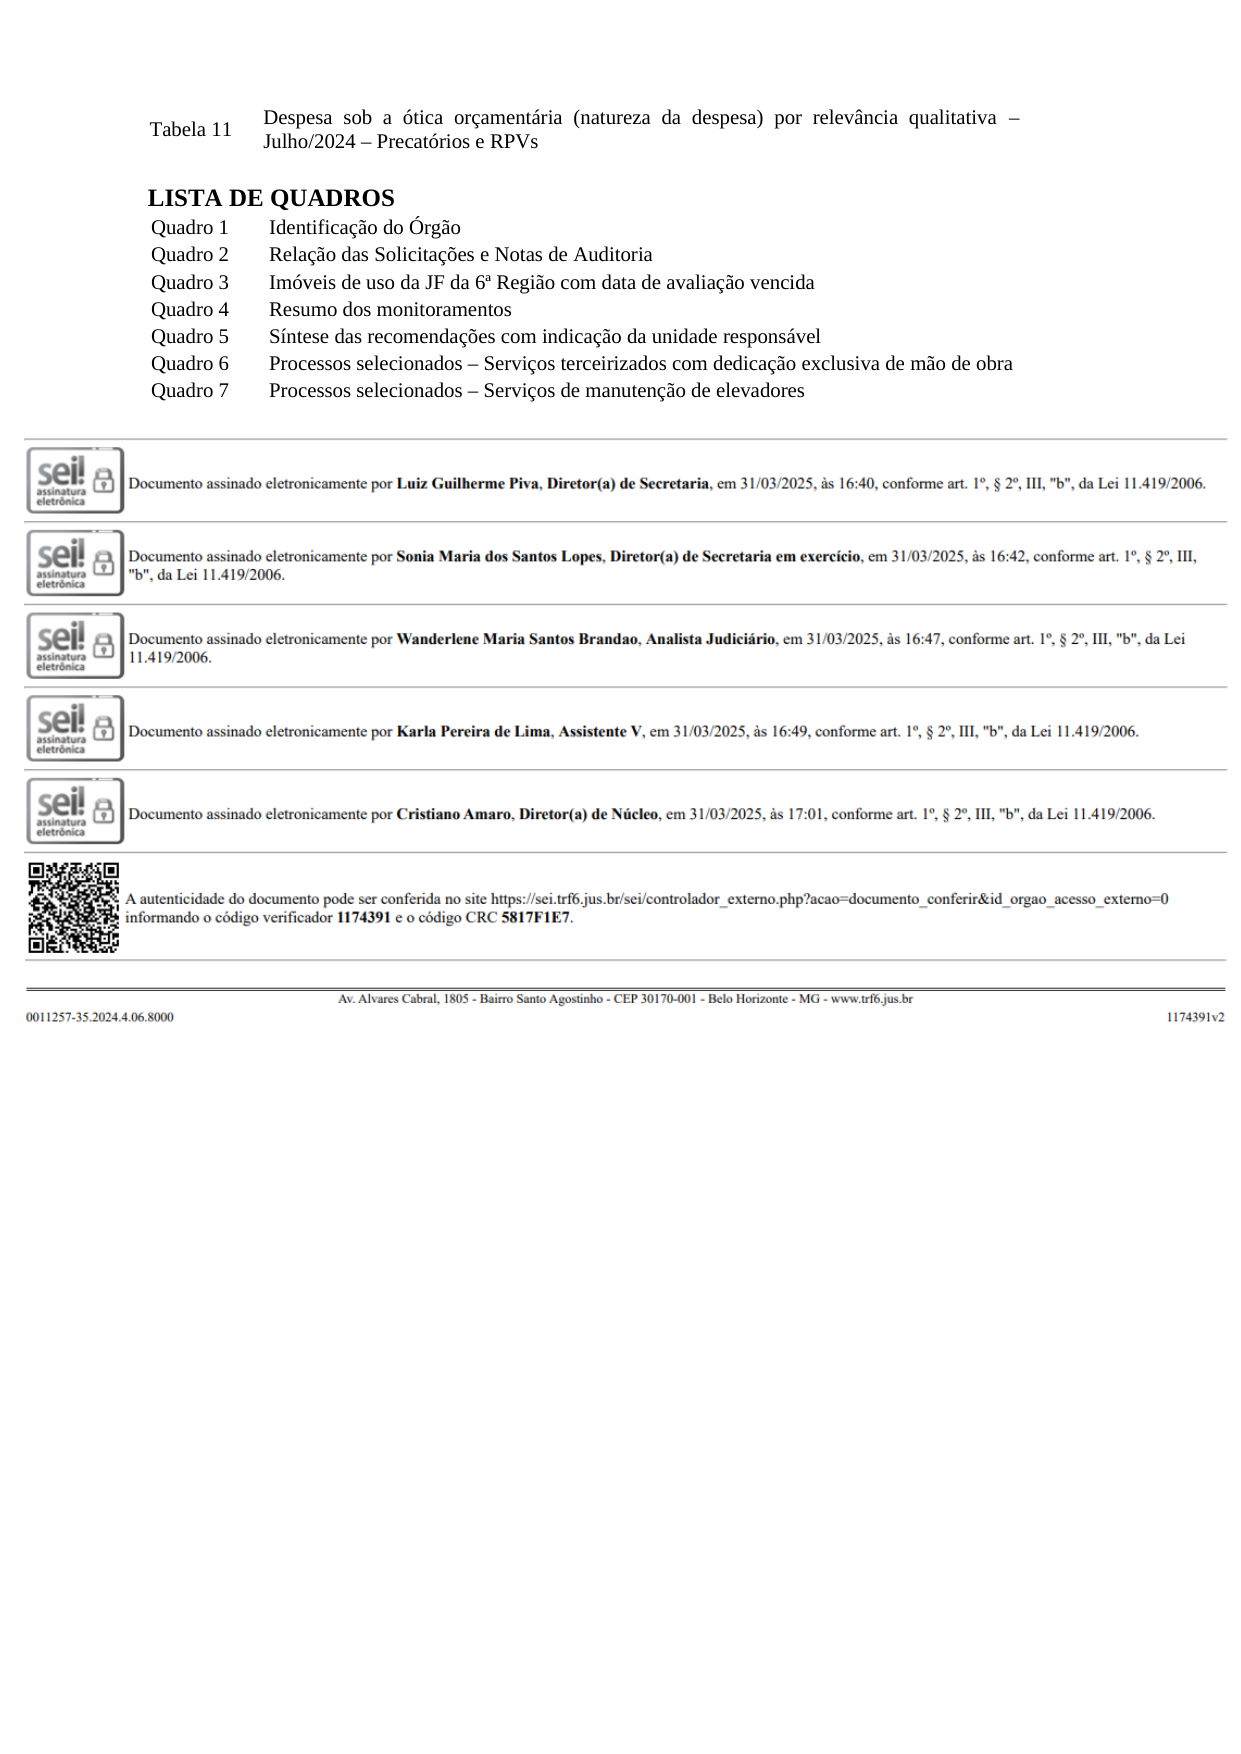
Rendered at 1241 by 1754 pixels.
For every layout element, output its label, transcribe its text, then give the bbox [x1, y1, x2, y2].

table_cell Quadro 2 [149, 241, 267, 268]
table_cell Síntese das recomendações com indicação da unidade responsável [268, 323, 1079, 349]
table_cell Processos selecionados – Serviços terceirizados com dedicação exclusiva de mão de obra [268, 350, 1079, 377]
table_cell Processos selecionados – Serviços de manutenção de elevadores [268, 377, 1079, 404]
text LISTA DE QUADROS [148, 183, 1122, 212]
table_cell Tabela 11 [148, 103, 261, 154]
table_cell Despesa sob a ótica orçamentária (natureza da despesa) por relevância qualitativa – Julho/2024 – Precatórios e RPVs [261, 103, 1033, 154]
table_cell Resumo dos monitoramentos [268, 295, 1079, 322]
table_cell Quadro 5 [149, 323, 267, 349]
table_cell Quadro 3 [149, 268, 267, 295]
table_header Quadro 1 [149, 214, 267, 241]
table_cell Quadro 4 [149, 295, 267, 322]
table_cell Imóveis de uso da JF da 6ª Região com data de avaliação vencida [268, 268, 1079, 295]
table_header Identificação do Órgão [268, 214, 1079, 241]
table_cell Relação das Solicitações e Notas de Auditoria [268, 241, 1079, 268]
table_cell Quadro 7 [149, 377, 267, 404]
table_cell Quadro 6 [149, 350, 267, 377]
